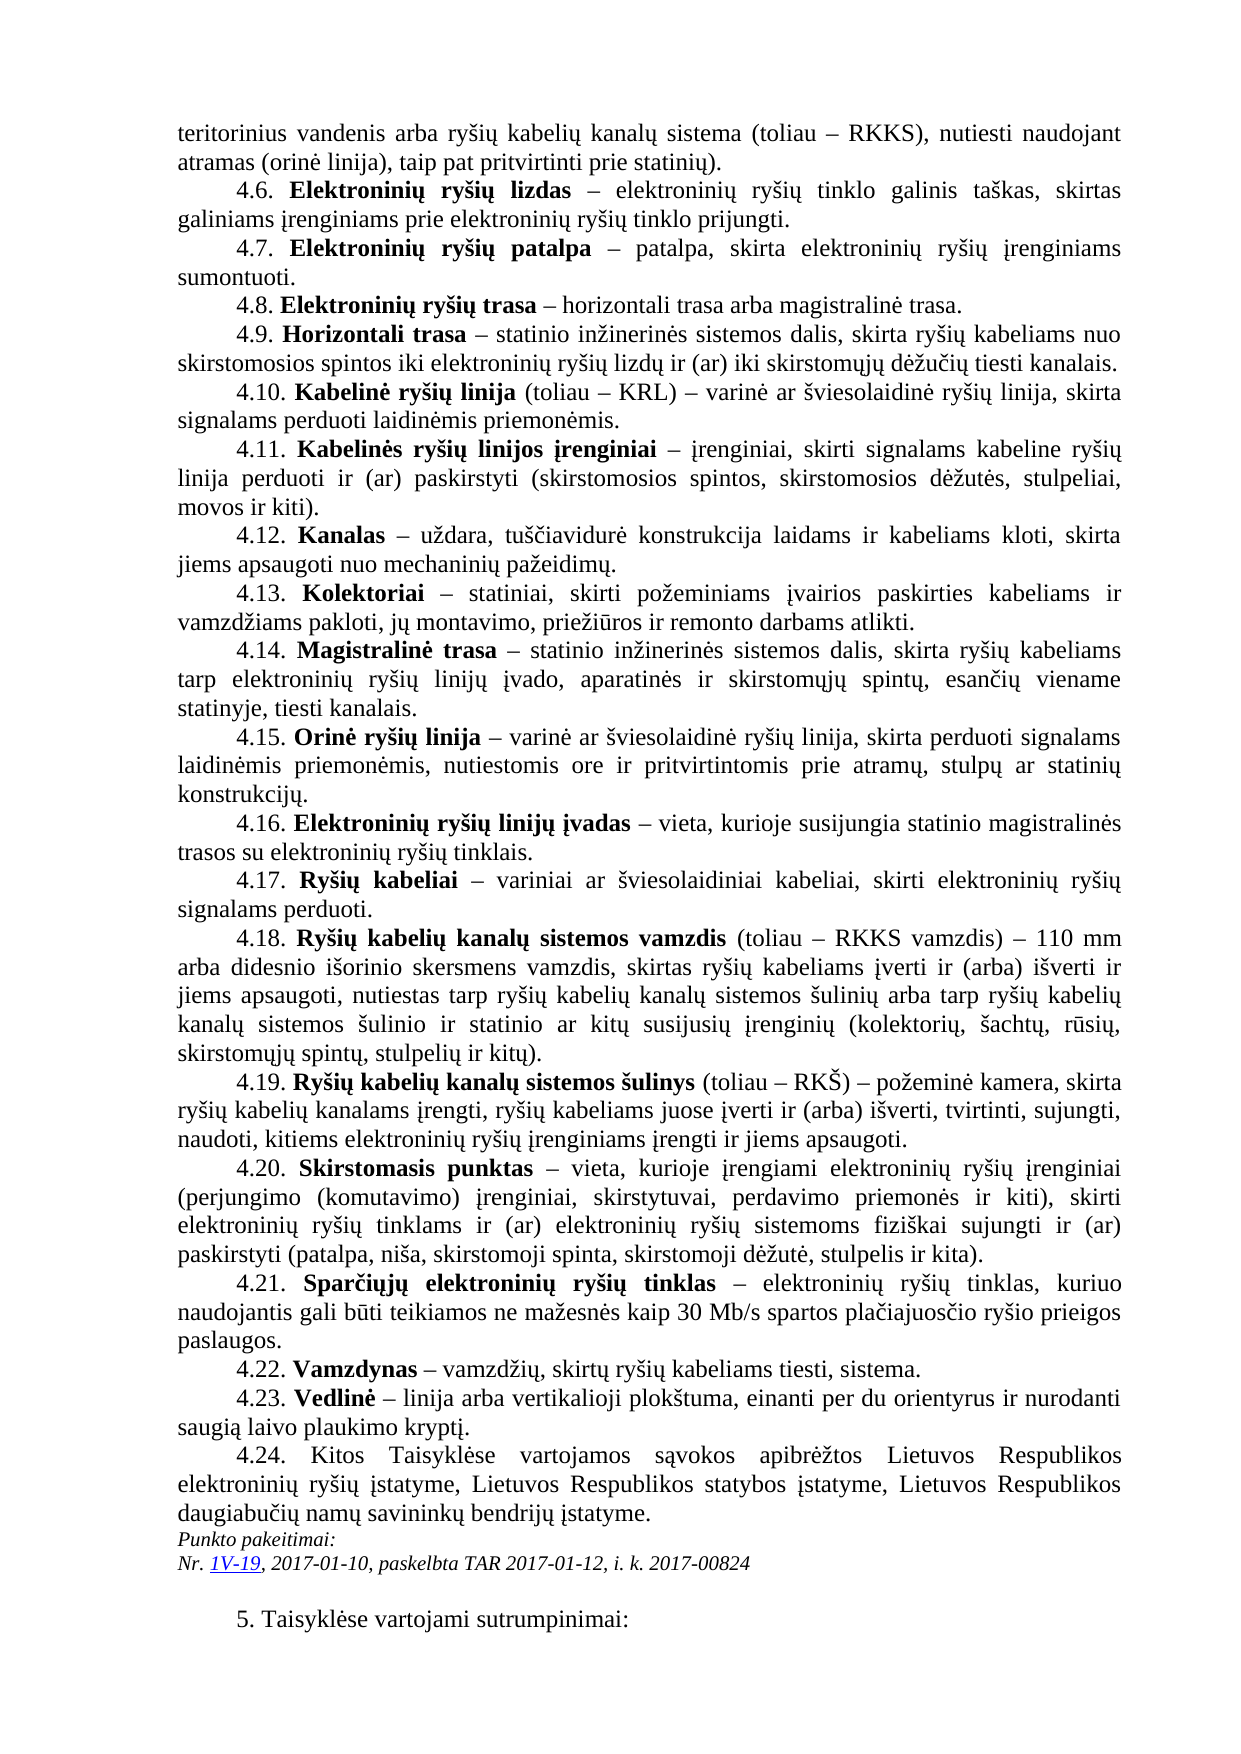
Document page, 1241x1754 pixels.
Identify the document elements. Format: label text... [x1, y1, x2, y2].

text 4.9. Horizontali trasa – statinio inžinerinės sistemos dalis, skirta ryšių kabeliams nuo skirstomosios spintos iki elektroninių ryšių lizdų ir (ar) iki skirstomųjų dėžučių tiesti kanalais. [177, 319, 1122, 377]
text 4.16. Elektroninių ryšių linijų įvadas – vieta, kurioje susijungia statinio magistralinės trasos su elektroninių ryšių tinklais. [177, 808, 1122, 866]
text 4.12. Kanalas – uždara, tuščiavidurė konstrukcija laidams ir kabeliams kloti, skirta jiems apsaugoti nuo mechaninių pažeidimų. [177, 521, 1122, 578]
text 4.23. Vedlinė – linija arba vertikalioji plokštuma, einanti per du orientyrus ir nurodanti saugią laivo plaukimo kryptį. [177, 1383, 1122, 1441]
text 4.6. Elektroninių ryšių lizdas – elektroninių ryšių tinklo galinis taškas, skirtas galiniams įrenginiams prie elektroninių ryšių tinklo prijungti. [177, 176, 1122, 233]
text 4.11. Kabelinės ryšių linijos įrenginiai – įrenginiai, skirti signalams kabeline ryšių linija perduoti ir (ar) paskirstyti (skirstomosios spintos, skirstomosios dėžutės, stulpeliai, movos ir kiti). [177, 434, 1122, 521]
text Punkto pakeitimai: [177, 1527, 1122, 1551]
text 4.20. Skirstomasis punktas – vieta, kurioje įrengiami elektroninių ryšių įrenginiai (perjungimo (komutavimo) įrenginiai, skirstytuvai, perdavimo priemonės ir kiti), skirti elektroninių ryšių tinklams ir (ar) elektroninių ryšių sistemoms fiziškai sujungti ir (ar) paskirstyti (patalpa, niša, skirstomoji spinta, skirstomoji dėžutė, stulpelis ir kita). [177, 1153, 1122, 1268]
text teritorinius vandenis arba ryšių kabelių kanalų sistema (toliau – RKKS), nutiesti naudojant atramas (orinė linija), taip pat pritvirtinti prie statinių). [177, 118, 1122, 176]
text 4.10. Kabelinė ryšių linija (toliau – KRL) – varinė ar šviesolaidinė ryšių linija, skirta signalams perduoti laidinėmis priemonėmis. [177, 377, 1122, 434]
text 4.18. Ryšių kabelių kanalų sistemos vamzdis (toliau – RKKS vamzdis) – 110 mm arba didesnio išorinio skersmens vamzdis, skirtas ryšių kabeliams įverti ir (arba) išverti ir jiems apsaugoti, nutiestas tarp ryšių kabelių kanalų sistemos šulinių arba tarp ryšių kabelių kanalų sistemos šulinio ir statinio ar kitų susijusių įrenginių (kolektorių, šachtų, rūsių, skirstomųjų spintų, stulpelių ir kitų). [177, 923, 1122, 1067]
text 4.15. Orinė ryšių linija – varinė ar šviesolaidinė ryšių linija, skirta perduoti signalams laidinėmis priemonėmis, nutiestomis ore ir pritvirtintomis prie atramų, stulpų ar statinių konstrukcijų. [177, 722, 1122, 808]
text 4.8. Elektroninių ryšių trasa – horizontali trasa arba magistralinė trasa. [177, 291, 1122, 319]
text 4.14. Magistralinė trasa – statinio inžinerinės sistemos dalis, skirta ryšių kabeliams tarp elektroninių ryšių linijų įvado, aparatinės ir skirstomųjų spintų, esančių viename statinyje, tiesti kanalais. [177, 636, 1122, 722]
text 5. Taisyklėse vartojami sutrumpinimai: [177, 1604, 1122, 1632]
text 4.7. Elektroninių ryšių patalpa – patalpa, skirta elektroninių ryšių įrenginiams sumontuoti. [177, 233, 1122, 291]
text 4.24. Kitos Taisyklėse vartojamos sąvokos apibrėžtos Lietuvos Respublikos elektroninių ryšių įstatyme, Lietuvos Respublikos statybos įstatyme, Lietuvos Respublikos daugiabučių namų savininkų bendrijų įstatyme. [177, 1441, 1122, 1527]
text 4.21. Sparčiųjų elektroninių ryšių tinklas – elektroninių ryšių tinklas, kuriuo naudojantis gali būti teikiamos ne mažesnės kaip 30 Mb/s spartos plačiajuosčio ryšio prieigos paslaugos. [177, 1268, 1122, 1354]
text 4.13. Kolektoriai – statiniai, skirti požeminiams įvairios paskirties kabeliams ir vamzdžiams pakloti, jų montavimo, priežiūros ir remonto darbams atlikti. [177, 578, 1122, 636]
text 4.19. Ryšių kabelių kanalų sistemos šulinys (toliau – RKŠ) – požeminė kamera, skirta ryšių kabelių kanalams įrengti, ryšių kabeliams juose įverti ir (arba) išverti, tvirtinti, sujungti, naudoti, kitiems elektroninių ryšių įrenginiams įrengti ir jiems apsaugoti. [177, 1067, 1122, 1153]
text Nr. 1V-19, 2017-01-10, paskelbta TAR 2017-01-12, i. k. 2017-00824 [177, 1551, 1122, 1575]
text 4.17. Ryšių kabeliai – variniai ar šviesolaidiniai kabeliai, skirti elektroninių ryšių signalams perduoti. [177, 866, 1122, 923]
text 4.22. Vamzdynas – vamzdžių, skirtų ryšių kabeliams tiesti, sistema. [177, 1354, 1122, 1383]
